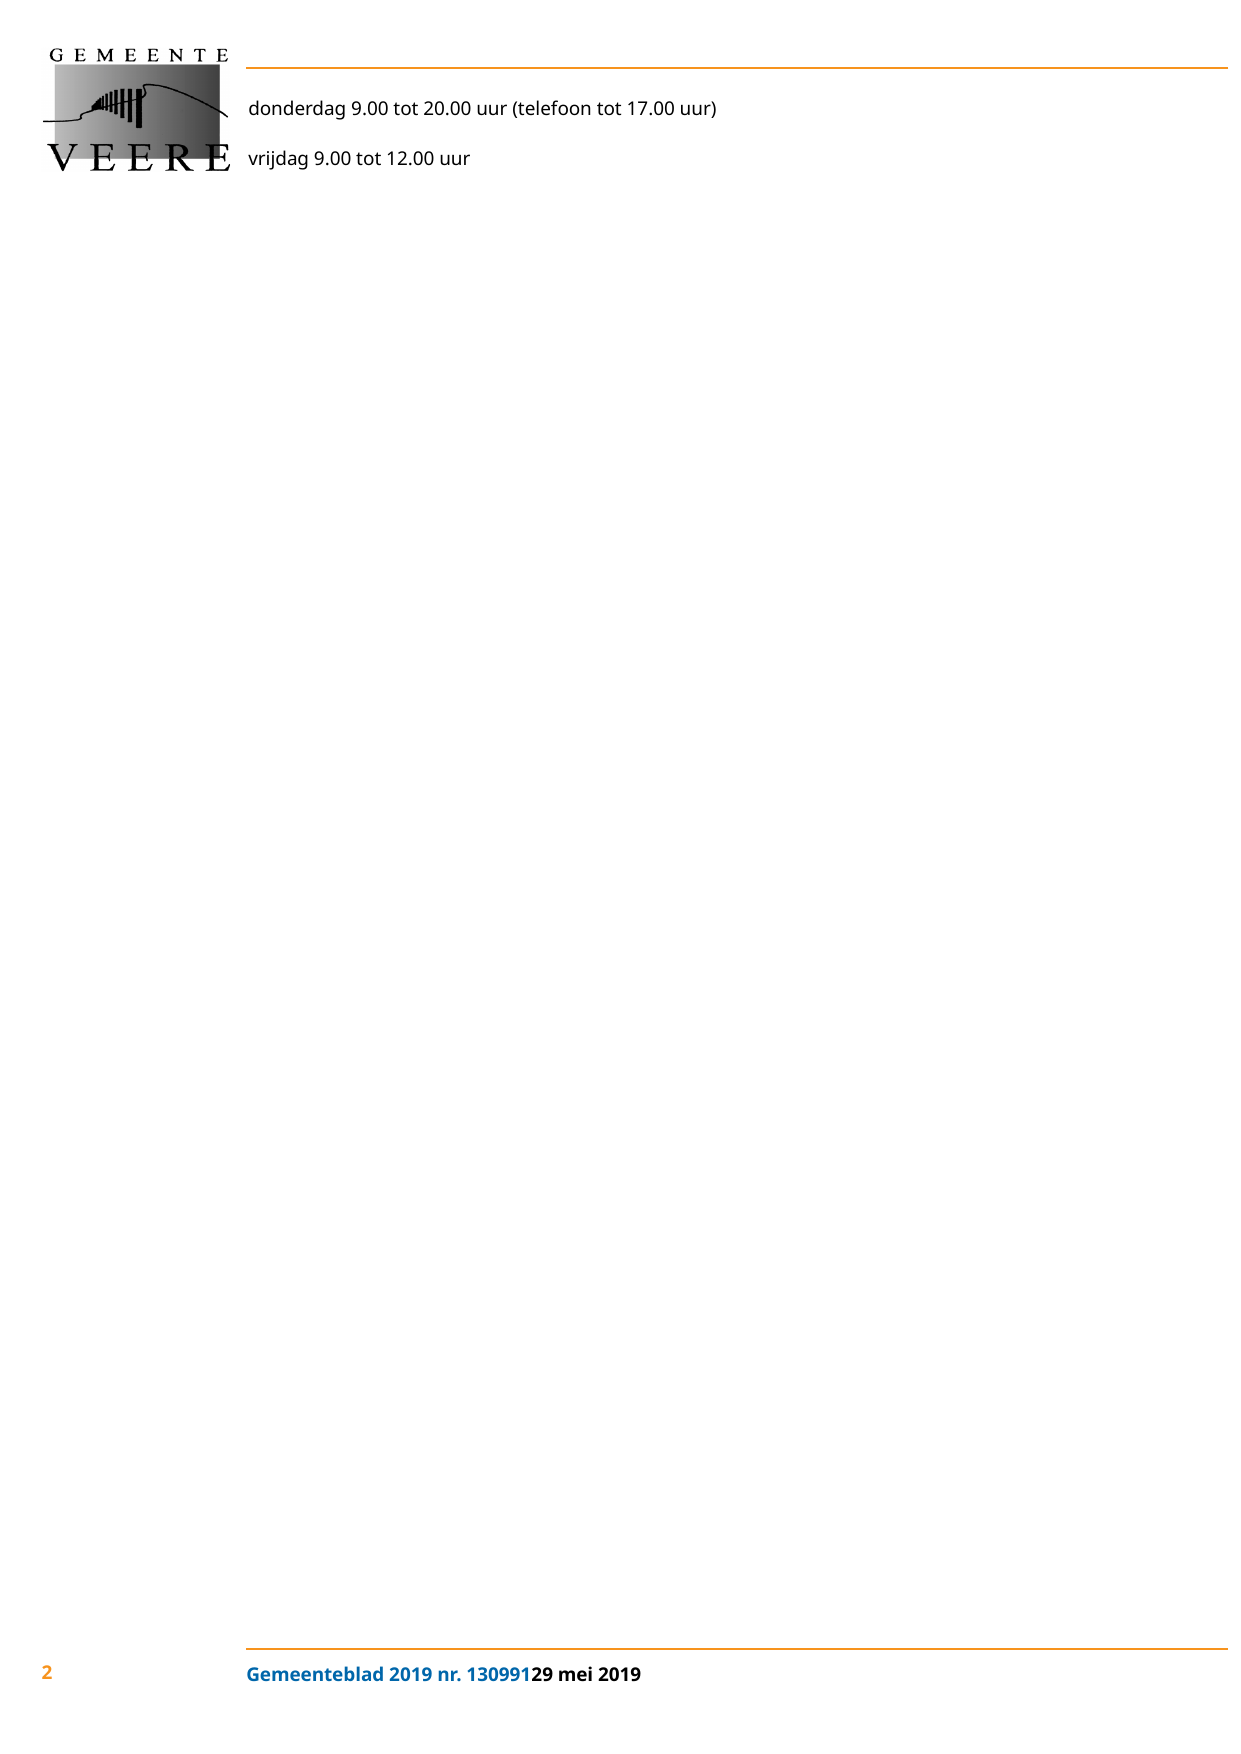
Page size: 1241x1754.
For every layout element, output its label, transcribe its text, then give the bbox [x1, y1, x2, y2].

text vrijdag 9.00 tot 12.00 uur [248, 145, 1152, 171]
text donderdag 9.00 tot 20.00 uur (telefoon tot 17.00 uur) [248, 95, 1152, 121]
picture [41, 47, 231, 172]
